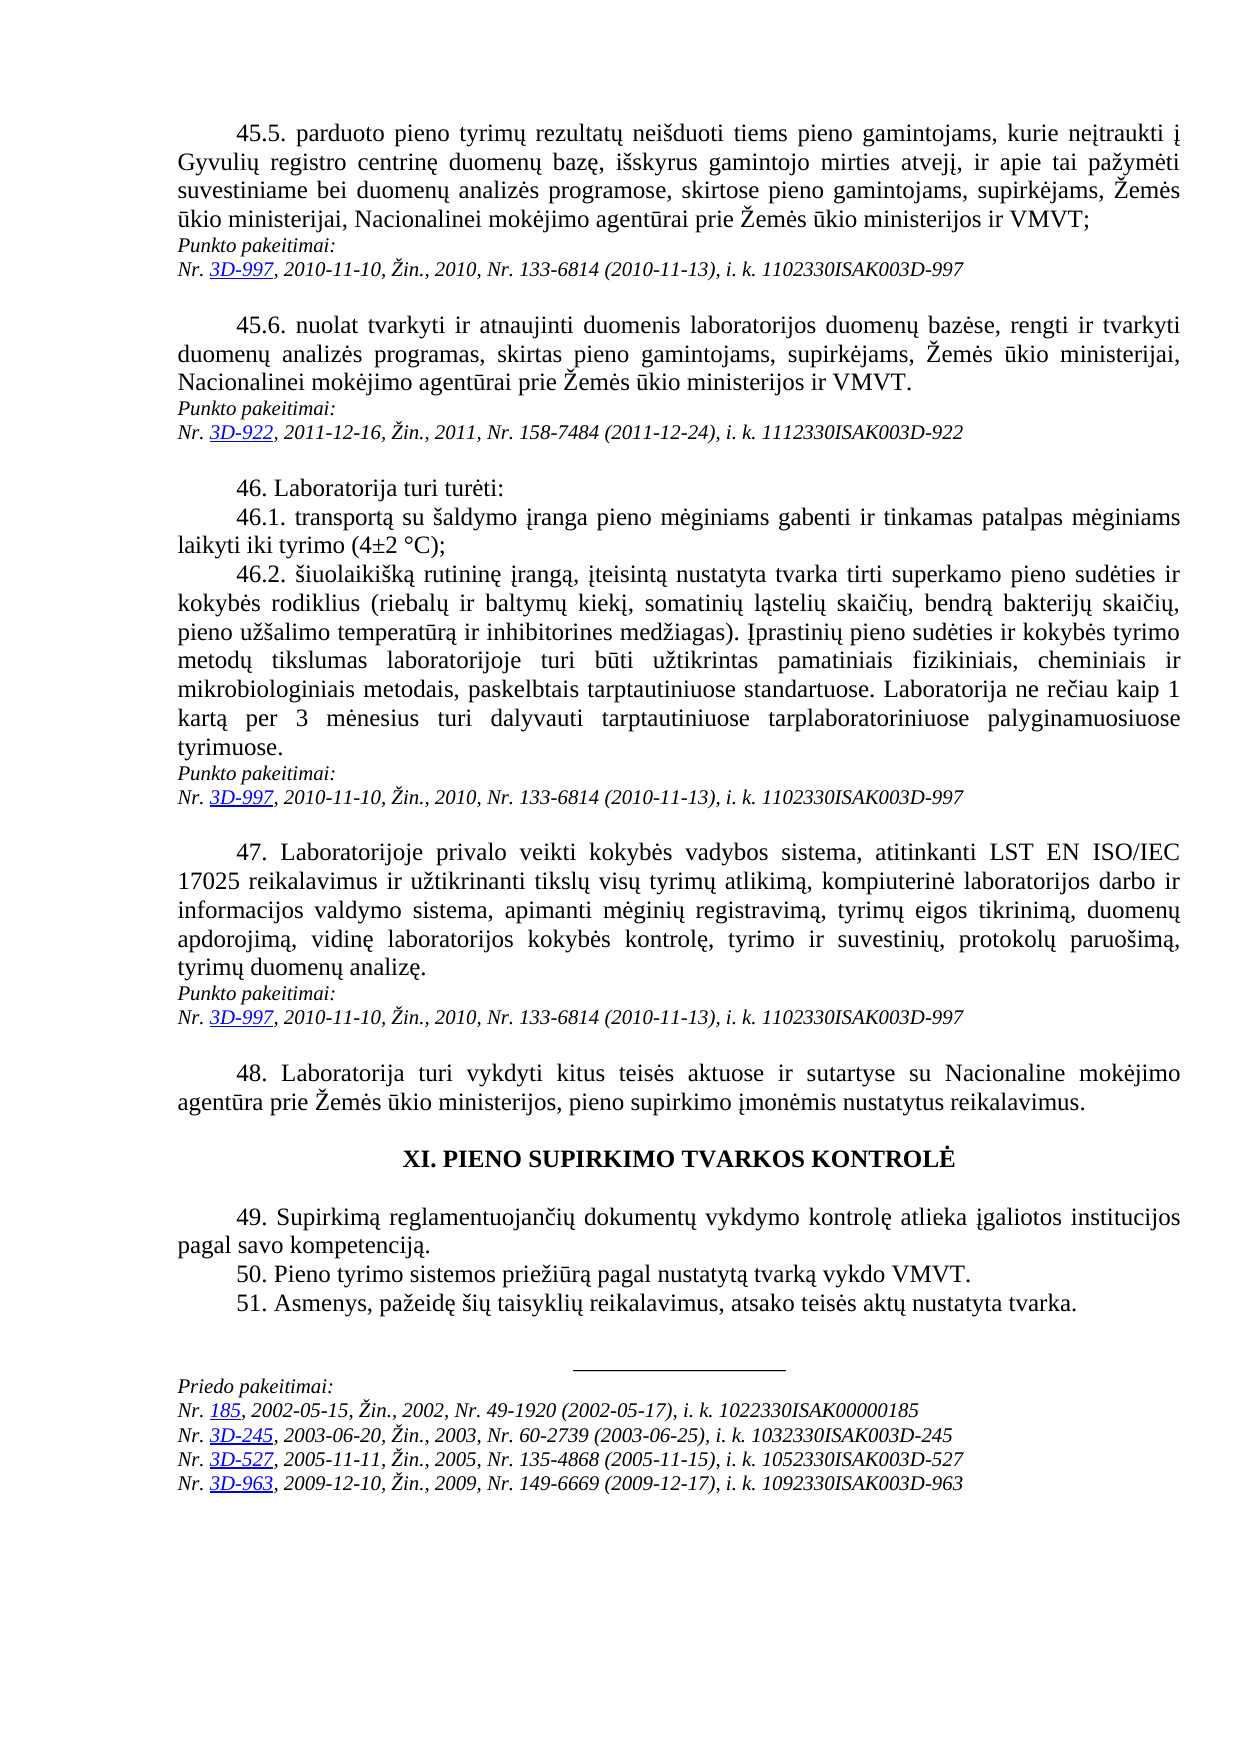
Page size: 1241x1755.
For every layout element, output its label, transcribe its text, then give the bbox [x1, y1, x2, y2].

text Nr. 3D-963, 2009-12-10, Žin., 2009, Nr. 149-6669 (2009-12-17), i. k. 1092330ISAK003D-963 [177, 1471, 1181, 1495]
text Punkto pakeitimai: [177, 761, 1181, 785]
text 46. Laboratorija turi turėti: [177, 473, 1181, 502]
text Punkto pakeitimai: [177, 233, 1181, 257]
text 45.5. parduoto pieno tyrimų rezultatų neišduoti tiems pieno gamintojams, kurie neįtraukti į Gyvulių registro centrinę duomenų bazę, išskyrus gamintojo mirties atvejį, ir apie tai pažymėti suvestiniame bei duomenų analizės programose, skirtose pieno gamintojams, supirkėjams, Žemės ūkio ministerijai, Nacionalinei mokėjimo agentūrai prie Žemės ūkio ministerijos ir VMVT; [177, 118, 1181, 233]
text 45.6. nuolat tvarkyti ir atnaujinti duomenis laboratorijos duomenų bazėse, rengti ir tvarkyti duomenų analizės programas, skirtas pieno gamintojams, supirkėjams, Žemės ūkio ministerijai, Nacionalinei mokėjimo agentūrai prie Žemės ūkio ministerijos ir VMVT. [177, 310, 1181, 396]
text Nr. 3D-997, 2010-11-10, Žin., 2010, Nr. 133-6814 (2010-11-13), i. k. 1102330ISAK003D-997 [177, 785, 1181, 809]
text Punkto pakeitimai: [177, 396, 1181, 420]
text Nr. 3D-997, 2010-11-10, Žin., 2010, Nr. 133-6814 (2010-11-13), i. k. 1102330ISAK003D-997 [177, 257, 1181, 281]
text Nr. 3D-997, 2010-11-10, Žin., 2010, Nr. 133-6814 (2010-11-13), i. k. 1102330ISAK003D-997 [177, 1005, 1181, 1029]
text 46.1. transportą su šaldymo įranga pieno mėginiams gabenti ir tinkamas patalpas mėginiams laikyti iki tyrimo (4±2 °C); [177, 502, 1181, 559]
text 48. Laboratorija turi vykdyti kitus teisės aktuose ir sutartyse su Nacionaline mokėjimo agentūra prie Žemės ūkio ministerijos, pieno supirkimo įmonėmis nustatytus reikalavimus. [177, 1058, 1181, 1116]
text 50. Pieno tyrimo sistemos priežiūrą pagal nustatytą tvarką vykdo VMVT. [177, 1259, 1181, 1288]
text Priedo pakeitimai: [177, 1374, 1181, 1398]
text 47. Laboratorijoje privalo veikti kokybės vadybos sistema, atitinkanti LST EN ISO/IEC 17025 reikalavimus ir užtikrinanti tikslų visų tyrimų atlikimą, kompiuterinė laboratorijos darbo ir informacijos valdymo sistema, apimanti mėginių registravimą, tyrimų eigos tikrinimą, duomenų apdorojimą, vidinę laboratorijos kokybės kontrolę, tyrimo ir suvestinių, protokolų paruošimą, tyrimų duomenų analizę. [177, 837, 1181, 981]
text 49. Supirkimą reglamentuojančių dokumentų vykdymo kontrolę atlieka įgaliotos institucijos pagal savo kompetenciją. [177, 1202, 1181, 1259]
text _________________ [177, 1346, 1181, 1374]
text Punkto pakeitimai: [177, 981, 1181, 1005]
text Nr. 3D-527, 2005-11-11, Žin., 2005, Nr. 135-4868 (2005-11-15), i. k. 1052330ISAK003D-527 [177, 1447, 1181, 1471]
text 51. Asmenys, pažeidę šių taisyklių reikalavimus, atsako teisės aktų nustatyta tvarka. [177, 1288, 1181, 1317]
text Nr. 3D-922, 2011-12-16, Žin., 2011, Nr. 158-7484 (2011-12-24), i. k. 1112330ISAK003D-922 [177, 420, 1181, 444]
text Nr. 3D-245, 2003-06-20, Žin., 2003, Nr. 60-2739 (2003-06-25), i. k. 1032330ISAK003D-245 [177, 1422, 1181, 1447]
text Nr. 185, 2002-05-15, Žin., 2002, Nr. 49-1920 (2002-05-17), i. k. 1022330ISAK00000185 [177, 1398, 1181, 1422]
text 46.2. šiuolaikišką rutininę įrangą, įteisintą nustatyta tvarka tirti superkamo pieno sudėties ir kokybės rodiklius (riebalų ir baltymų kiekį, somatinių ląstelių skaičių, bendrą bakterijų skaičių, pieno užšalimo temperatūrą ir inhibitorines medžiagas). Įprastinių pieno sudėties ir kokybės tyrimo metodų tikslumas laboratorijoje turi būti užtikrintas pamatiniais fizikiniais, cheminiais ir mikrobiologiniais metodais, paskelbtais tarptautiniuose standartuose. Laboratorija ne rečiau kaip 1 kartą per 3 mėnesius turi dalyvauti tarptautiniuose tarplaboratoriniuose palyginamuosiuose tyrimuose. [177, 559, 1181, 761]
text XI. PIENO SUPIRKIMO TVARKOS KONTROLĖ [177, 1144, 1181, 1173]
